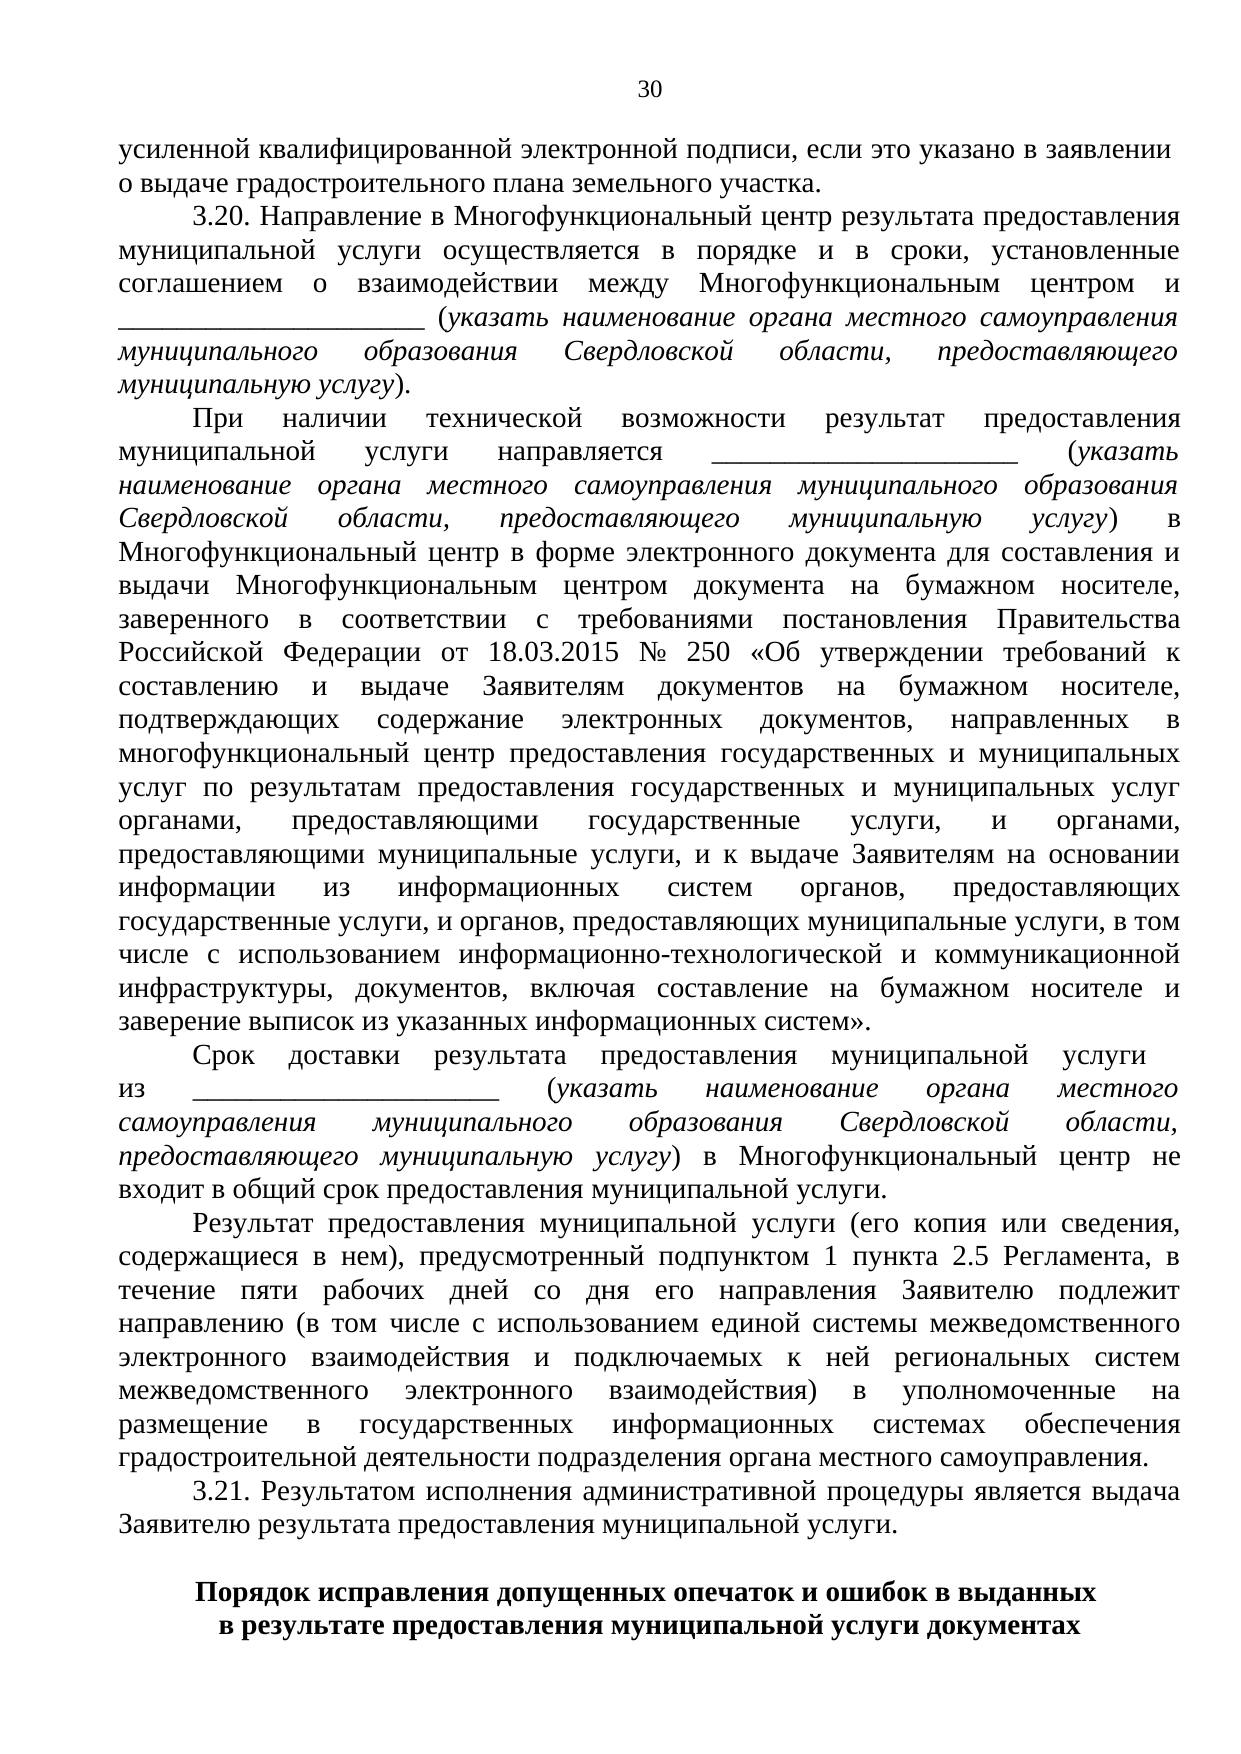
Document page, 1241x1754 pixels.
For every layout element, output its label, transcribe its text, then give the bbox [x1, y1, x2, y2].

text Срок доставки результата предоставления муниципальной услуги из _____________________ (указать наименование органа местного самоуправления муниципального образования Свердловской области, предоставляющего муниципальную услугу) в Многофункциональный центр не входит в общий срок предоставления муниципальной услуги. [118, 1037, 1181, 1205]
text Результат предоставления муниципальной услуги (его копия или сведения, содержащиеся в нем), предусмотренный подпунктом 1 пункта 2.5 Регламента, в течение пяти рабочих дней со дня его направления Заявителю подлежит направлению (в том числе с использованием единой системы межведомственного электронного взаимодействия и подключаемых к ней региональных систем межведомственного электронного взаимодействия) в уполномоченные на размещение в государственных информационных системах обеспечения градостроительной деятельности подразделения органа местного самоуправления. [118, 1205, 1181, 1473]
text 3.20. Направление в Многофункциональный центр результата предоставления муниципальной услуги осуществляется в порядке и в сроки, установленные соглашением о взаимодействии между Многофункциональным центром и _____________________ (указать наименование органа местного самоуправления муниципального образования Свердловской области, предоставляющего муниципальную услугу). [118, 198, 1181, 400]
text При наличии технической возможности результат предоставления муниципальной услуги направляется _____________________ (указать наименование органа местного самоуправления муниципального образования Свердловской области, предоставляющего муниципальную услугу) в Многофункциональный центр в форме электронного документа для составления и выдачи Многофункциональным центром документа на бумажном носителе, заверенного в соответствии с требованиями постановления Правительства Российской Федерации от 18.03.2015 № 250 «Об утверждении требований к составлению и выдаче Заявителям документов на бумажном носителе, подтверждающих содержание электронных документов, направленных в многофункциональный центр предоставления государственных и муниципальных услуг по результатам предоставления государственных и муниципальных услуг органами, предоставляющими государственные услуги, и органами, предоставляющими муниципальные услуги, и к выдаче Заявителям на основании информации из информационных систем органов, предоставляющих государственные услуги, и органов, предоставляющих муниципальные услуги, в том числе с использованием информационно-технологической и коммуникационной инфраструктуры, документов, включая составление на бумажном носителе и заверение выписок из указанных информационных систем». [118, 400, 1181, 1037]
text усиленной квалифицированной электронной подписи, если это указано в заявлении о выдаче градостроительного плана земельного участка. [118, 131, 1181, 198]
text 3.21. Результатом исполнения административной процедуры является выдача Заявителю результата предоставления муниципальной услуги. [118, 1473, 1181, 1540]
text Порядок исправления допущенных опечаток и ошибок в выданных в результате предоставления муниципальной услуги документах [118, 1574, 1181, 1641]
